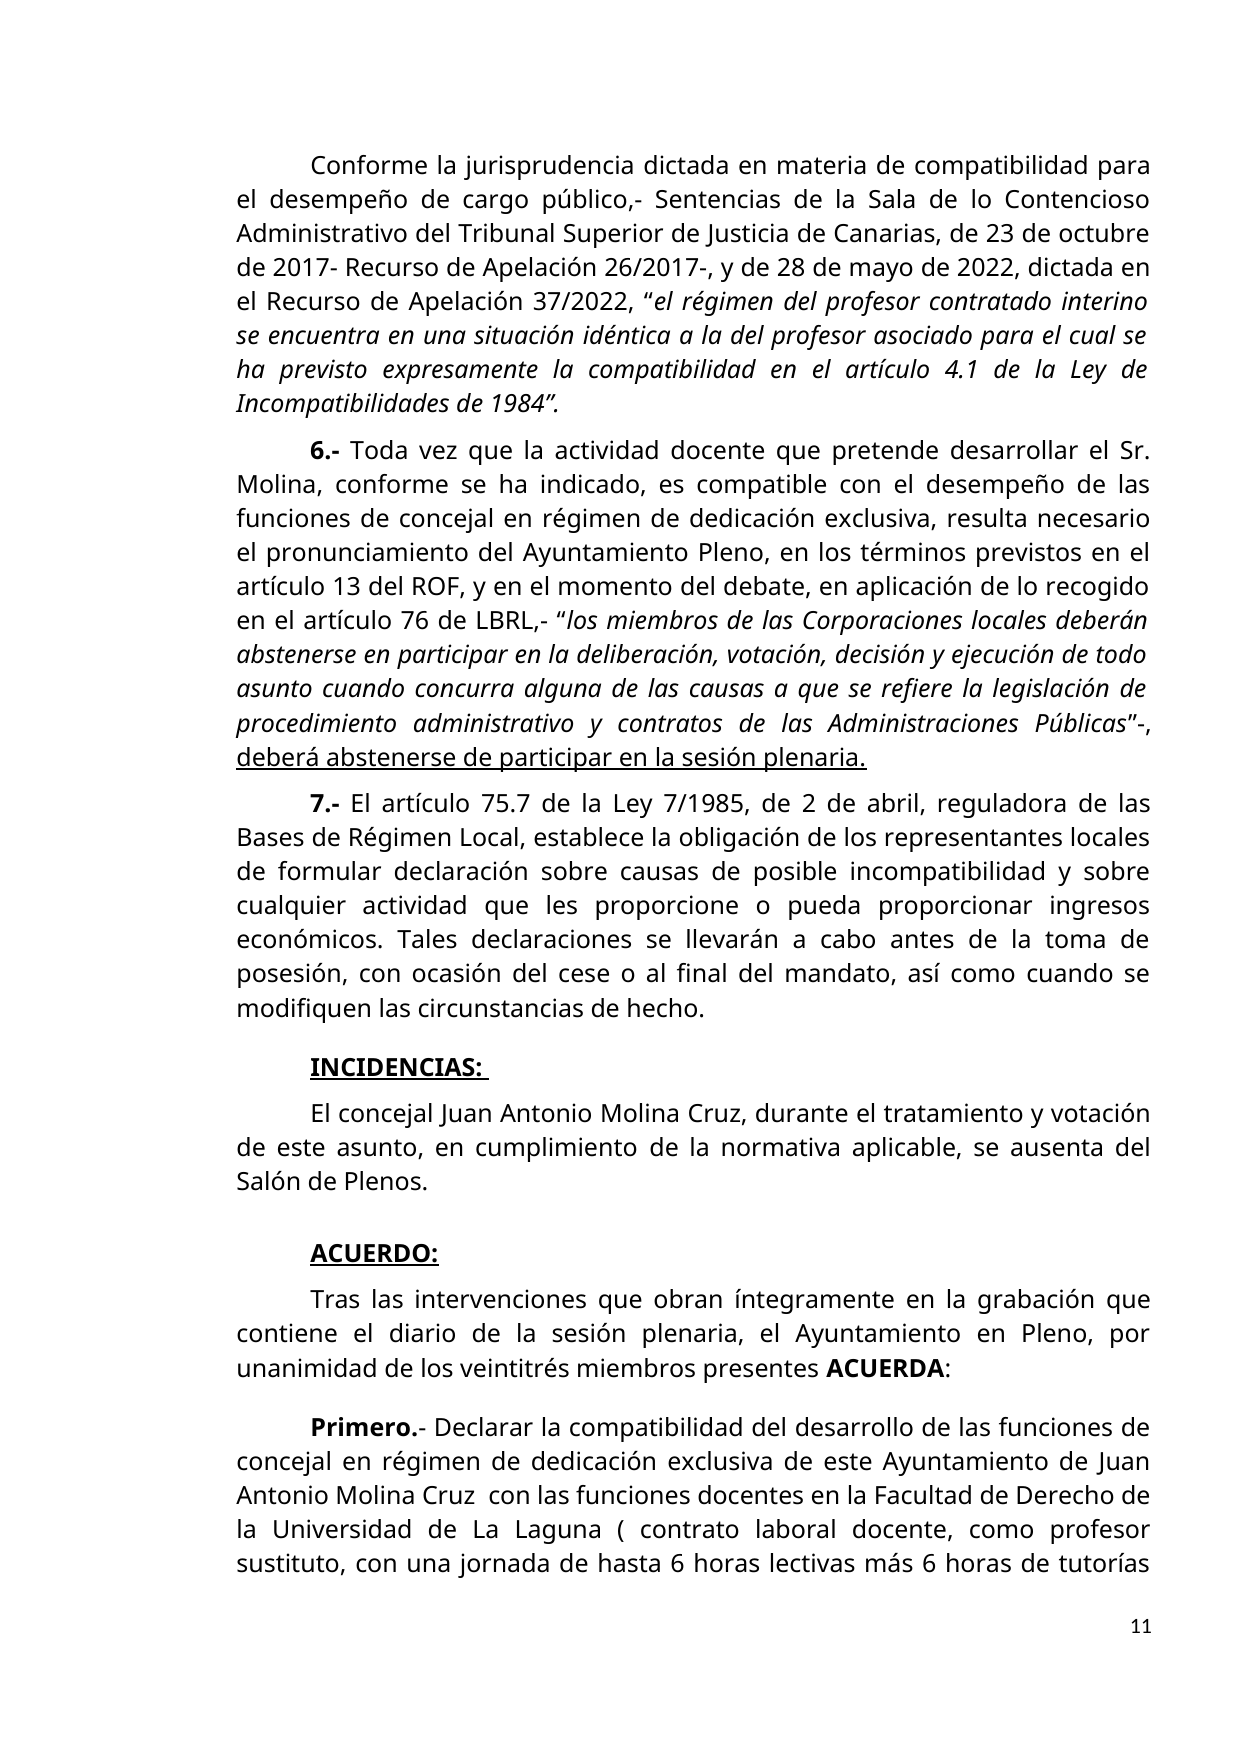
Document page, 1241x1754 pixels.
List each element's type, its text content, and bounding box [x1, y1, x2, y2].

text Primero.- Declarar la compatibilidad del desarrollo de las funciones de concejal en régimen de dedicación exclusiva de este Ayuntamiento de Juan Antonio Molina Cruz con las funciones docentes en la Facultad de Derecho de la Universidad de La Laguna ( contrato laboral docente, como profesor sustituto, con una jornada de hasta 6 horas lectivas más 6 horas de tutorías [236, 1409, 1152, 1579]
text El concejal Juan Antonio Molina Cruz, durante el tratamiento y votación de este asunto, en cumplimiento de la normativa aplicable, se ausenta del Salón de Plenos. [236, 1096, 1152, 1198]
text Tras las intervenciones que obran íntegramente en la grabación que contiene el diario de la sesión plenaria, el Ayuntamiento en Pleno, por unanimidad de los veintitrés miembros presentes ACUERDA: [236, 1282, 1152, 1384]
text INCIDENCIAS: [310, 1049, 1152, 1083]
text 7.- El artículo 75.7 de la Ley 7/1985, de 2 de abril, reguladora de las Bases de Régimen Local, establece la obligación de los representantes locales de formular declaración sobre causas de posible incompatibilidad y sobre cualquier actividad que les proporcione o pueda proporcionar ingresos económicos. Tales declaraciones se llevarán a cabo antes de la toma de posesión, con ocasión del cese o al final del mandato, así como cuando se modifiquen las circunstancias de hecho. [236, 786, 1152, 1024]
text 6.- Toda vez que la actividad docente que pretende desarrollar el Sr. Molina, conforme se ha indicado, es compatible con el desempeño de las funciones de concejal en régimen de dedicación exclusiva, resulta necesario el pronunciamiento del Ayuntamiento Pleno, en los términos previstos en el artículo 13 del ROF, y en el momento del debate, en aplicación de lo recogido en el artículo 76 de LBRL,- “los miembros de las Corporaciones locales deberán abstenerse en participar en la deliberación, votación, decisión y ejecución de todo asunto cuando concurra alguna de las causas a que se refiere la legislación de procedimiento administrativo y contratos de las Administraciones Públicas”-, deberá abstenerse de participar en la sesión plenaria. [236, 433, 1152, 773]
text ACUERDO: [310, 1236, 1152, 1269]
text Conforme la jurisprudencia dictada en materia de compatibilidad para el desempeño de cargo público,- Sentencias de la Sala de lo Contencioso Administrativo del Tribunal Superior de Justicia de Canarias, de 23 de octubre de 2017- Recurso de Apelación 26/2017-, y de 28 de mayo de 2022, dictada en el Recurso de Apelación 37/2022, “el régimen del profesor contratado interino se encuentra en una situación idéntica a la del profesor asociado para el cual se ha previsto expresamente la compatibilidad en el artículo 4.1 de la Ley de Incompatibilidades de 1984”. [236, 148, 1152, 420]
